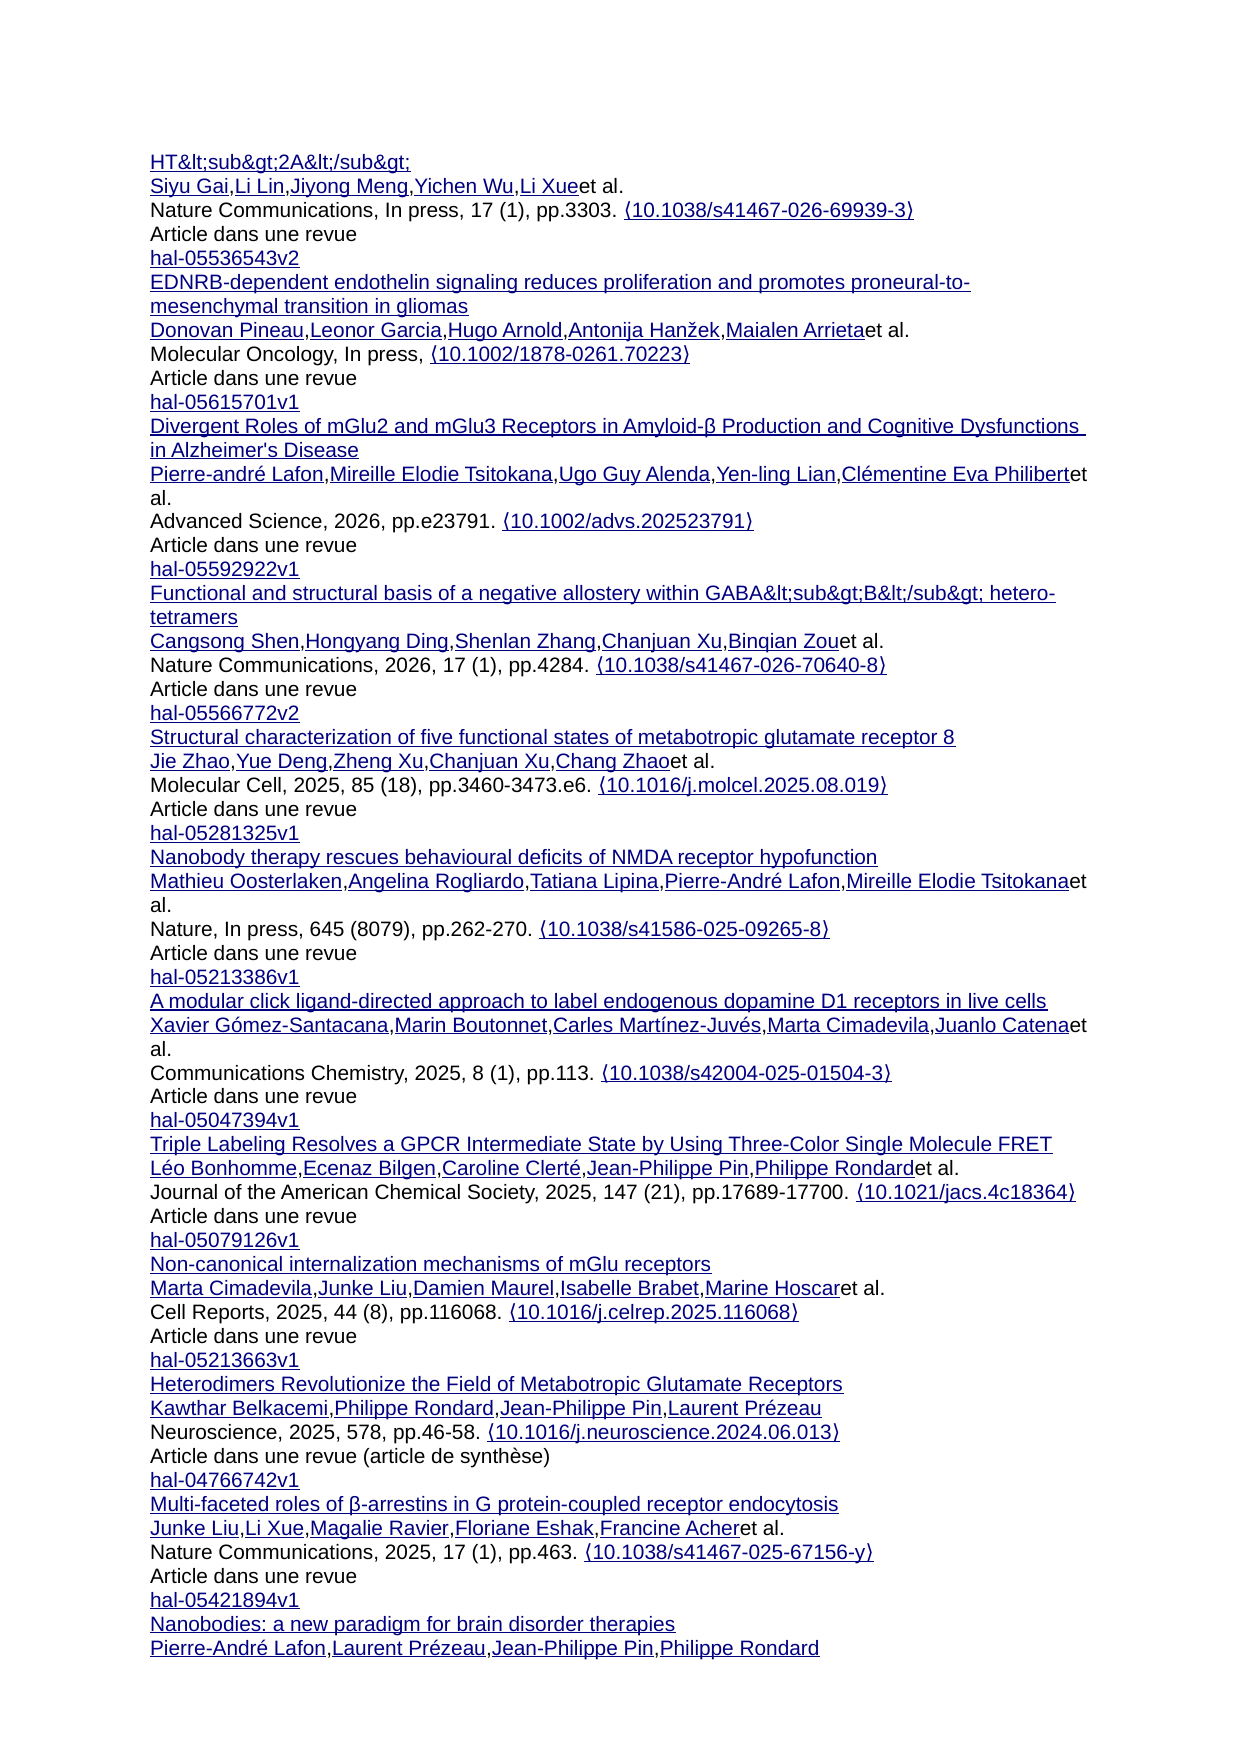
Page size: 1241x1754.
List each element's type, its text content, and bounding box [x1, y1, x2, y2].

table_cell EDNRB‐dependent endothelin signaling reduces proliferation and promotes proneural‐to‐mesenchymal transition in gliomas Donovan Pineau,Leonor Garcia,Hugo Arnold,Antonija Hanžek,Maialen Arrietaet al. Molecular Oncology, In press, ⟨10.1002/1878-0261.70223⟩ Article dans une revue hal-05615701v1 [150, 270, 1090, 413]
table_cell Heterodimers Revolutionize the Field of Metabotropic Glutamate Receptors Kawthar Belkacemi,Philippe Rondard,Jean-Philippe Pin,Laurent Prézeau Neuroscience, 2025, 578, pp.46-58. ⟨10.1016/j.neuroscience.2024.06.013⟩ Article dans une revue (article de synthèse) hal-04766742v1 [150, 1372, 1090, 1492]
table_cell Triple Labeling Resolves a GPCR Intermediate State by Using Three-Color Single Molecule FRET Léo Bonhomme,Ecenaz Bilgen,Caroline Clerté,Jean-Philippe Pin,Philippe Rondardet al. Journal of the American Chemical Society, 2025, 147 (21), pp.17689-17700. ⟨10.1021/jacs.4c18364⟩ Article dans une revue hal-05079126v1 [150, 1132, 1090, 1252]
table_cell Non-canonical internalization mechanisms of mGlu receptors Marta Cimadevila,Junke Liu,Damien Maurel,Isabelle Brabet,Marine Hoscaret al. Cell Reports, 2025, 44 (8), pp.116068. ⟨10.1016/j.celrep.2025.116068⟩ Article dans une revue hal-05213663v1 [150, 1252, 1090, 1372]
table_cell Structural characterization of five functional states of metabotropic glutamate receptor 8 Jie Zhao,Yue Deng,Zheng Xu,Chanjuan Xu,Chang Zhaoet al. Molecular Cell, 2025, 85 (18), pp.3460-3473.e6. ⟨10.1016/j.molcel.2025.08.019⟩ Article dans une revue hal-05281325v1 [150, 725, 1090, 845]
table_header HT&lt;sub&gt;2A&lt;/sub&gt; Siyu Gai,Li Lin,Jiyong Meng,Yichen Wu,Li Xueet al. Nature Communications, In press, 17 (1), pp.3303. ⟨10.1038/s41467-026-69939-3⟩ Article dans une revue hal-05536543v2 [150, 150, 1090, 270]
table_cell Multi-faceted roles of β-arrestins in G protein-coupled receptor endocytosis Junke Liu,Li Xue,Magalie Ravier,Floriane Eshak,Francine Acheret al. Nature Communications, 2025, 17 (1), pp.463. ⟨10.1038/s41467-025-67156-y⟩ Article dans une revue hal-05421894v1 [150, 1492, 1090, 1611]
table_cell Divergent Roles of mGlu2 and mGlu3 Receptors in Amyloid‐β Production and Cognitive Dysfunctions in Alzheimer's Disease Pierre‐andré Lafon,Mireille Elodie Tsitokana,Ugo Guy Alenda,Yen‐ling Lian,Clémentine Eva Philibertet al. Advanced Science, 2026, pp.e23791. ⟨10.1002/advs.202523791⟩ Article dans une revue hal-05592922v1 [150, 414, 1090, 581]
table_cell Nanobodies: a new paradigm for brain disorder therapies Pierre-André Lafon,Laurent Prézeau,Jean-Philippe Pin,Philippe Rondard [150, 1611, 1090, 1659]
table_cell A modular click ligand-directed approach to label endogenous dopamine D1 receptors in live cells Xavier Gómez-Santacana,Marin Boutonnet,Carles Martínez-Juvés,Marta Cimadevila,Juanlo Catenaet al. Communications Chemistry, 2025, 8 (1), pp.113. ⟨10.1038/s42004-025-01504-3⟩ Article dans une revue hal-05047394v1 [150, 989, 1090, 1132]
table_cell Functional and structural basis of a negative allostery within GABA&lt;sub&gt;B&lt;/sub&gt; hetero-tetramers Cangsong Shen,Hongyang Ding,Shenlan Zhang,Chanjuan Xu,Binqian Zouet al. Nature Communications, 2026, 17 (1), pp.4284. ⟨10.1038/s41467-026-70640-8⟩ Article dans une revue hal-05566772v2 [150, 581, 1090, 725]
table_cell Nanobody therapy rescues behavioural deficits of NMDA receptor hypofunction Mathieu Oosterlaken,Angelina Rogliardo,Tatiana Lipina,Pierre-André Lafon,Mireille Elodie Tsitokanaet al. Nature, In press, 645 (8079), pp.262-270. ⟨10.1038/s41586-025-09265-8⟩ Article dans une revue hal-05213386v1 [150, 845, 1090, 988]
